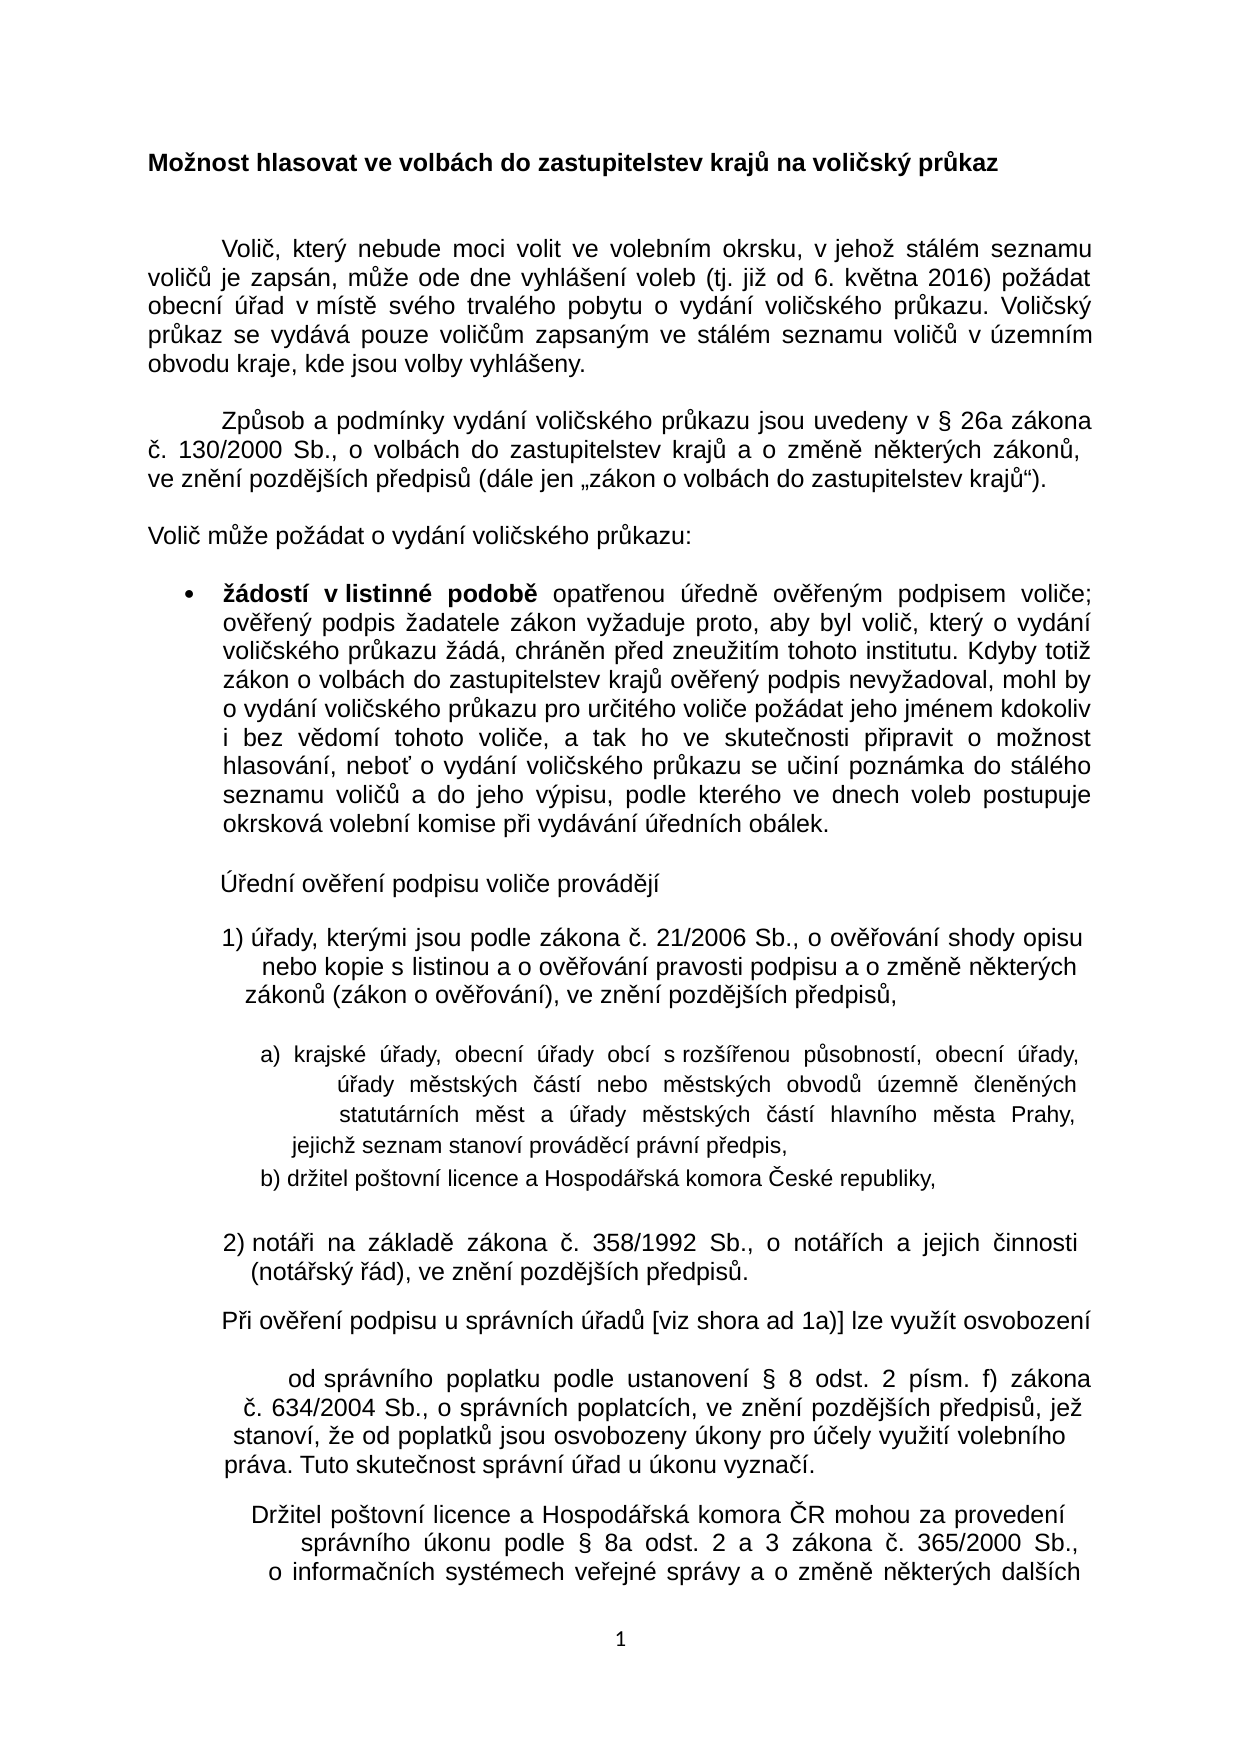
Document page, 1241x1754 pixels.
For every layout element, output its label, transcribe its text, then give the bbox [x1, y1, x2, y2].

text Volič může požádat o vydání voličského průkazu: [148, 521, 1093, 550]
text a) krajské úřady, obecní úřady obcí s rozšířenou působností, obecní úřady, úřady městských částí nebo městských obvodů územně členěných statutárních měst a úřady městských částí hlavního města Prahy, jejichž seznam stanoví prováděcí právní předpis, [260, 1041, 1093, 1158]
text Úřední ověření podpisu voliče provádějí [185, 869, 1093, 898]
text Způsob a podmínky vydání voličského průkazu jsou uvedeny v § 26a zákona č. 130/2000 Sb., o volbách do zastupitelstev krajů a o změně některých zákonů, ve znění pozdějších předpisů (dále jen „zákon o volbách do zastupitelstev krajů“). [148, 406, 1093, 493]
text b) držitel poštovní licence a Hospodářská komora České republiky, [260, 1165, 1093, 1221]
text Při ověření podpisu u správních úřadů [viz shora ad 1a)] lze využít osvobození od správního poplatku podle ustanovení § 8 odst. 2 písm. f) zákona č. 634/2004 Sb., o správních poplatcích, ve znění pozdějších předpisů, jež stanoví, že od poplatků jsou osvobozeny úkony pro účely využití volebního práva. Tuto skutečnost správní úřad u úkonu vyznačí. [148, 1306, 1093, 1479]
text Držitel poštovní licence a Hospodářská komora ČR mohou za provedení správního úkonu podle § 8a odst. 2 a 3 zákona č. 365/2000 Sb., o informačních systémech veřejné správy a o změně některých dalších [148, 1500, 1093, 1586]
text 2) notáři na základě zákona č. 358/1992 Sb., o notářích a jejich činnosti (notářský řád), ve znění pozdějších předpisů. [223, 1228, 1093, 1286]
text Možnost hlasovat ve volbách do zastupitelstev krajů na voličský průkaz [148, 148, 1093, 176]
text 1) úřady, kterými jsou podle zákona č. 21/2006 Sb., o ověřování shody opisu nebo kopie s listinou a o ověřování pravosti podpisu a o změně některých zákonů (zákon o ověřování), ve znění pozdějších předpisů, [148, 923, 1093, 1009]
list žádostí v listinné podobě opatřenou úředně ověřeným podpisem voliče; ověřený podpis žadatele zákon vyžaduje proto, aby byl volič, který o vydání voličského průkazu žádá, chráněn před zneužitím tohoto institutu. Kdyby totiž zákon o volbách do zastupitelstev krajů ověřený podpis nevyžadoval, mohl by o vydání voličského průkazu pro určitého voliče požádat jeho jménem kdokoliv i bez vědomí tohoto voliče, a tak ho ve skutečnosti připravit o možnost hlasování, neboť o vydání voličského průkazu se učiní poznámka do stálého seznamu voličů a do jeho výpisu, podle kterého ve dnech voleb postupuje okrsková volební komise při vydávání úředních obálek. [185, 579, 1093, 838]
text Volič, který nebude moci volit ve volebním okrsku, v jehož stálém seznamu voličů je zapsán, může ode dne vyhlášení voleb (tj. již od 6. května 2016) požádat obecní úřad v místě svého trvalého pobytu o vydání voličského průkazu. Voličský průkaz se vydává pouze voličům zapsaným ve stálém seznamu voličů v územním obvodu kraje, kde jsou volby vyhlášeny. [148, 234, 1093, 378]
